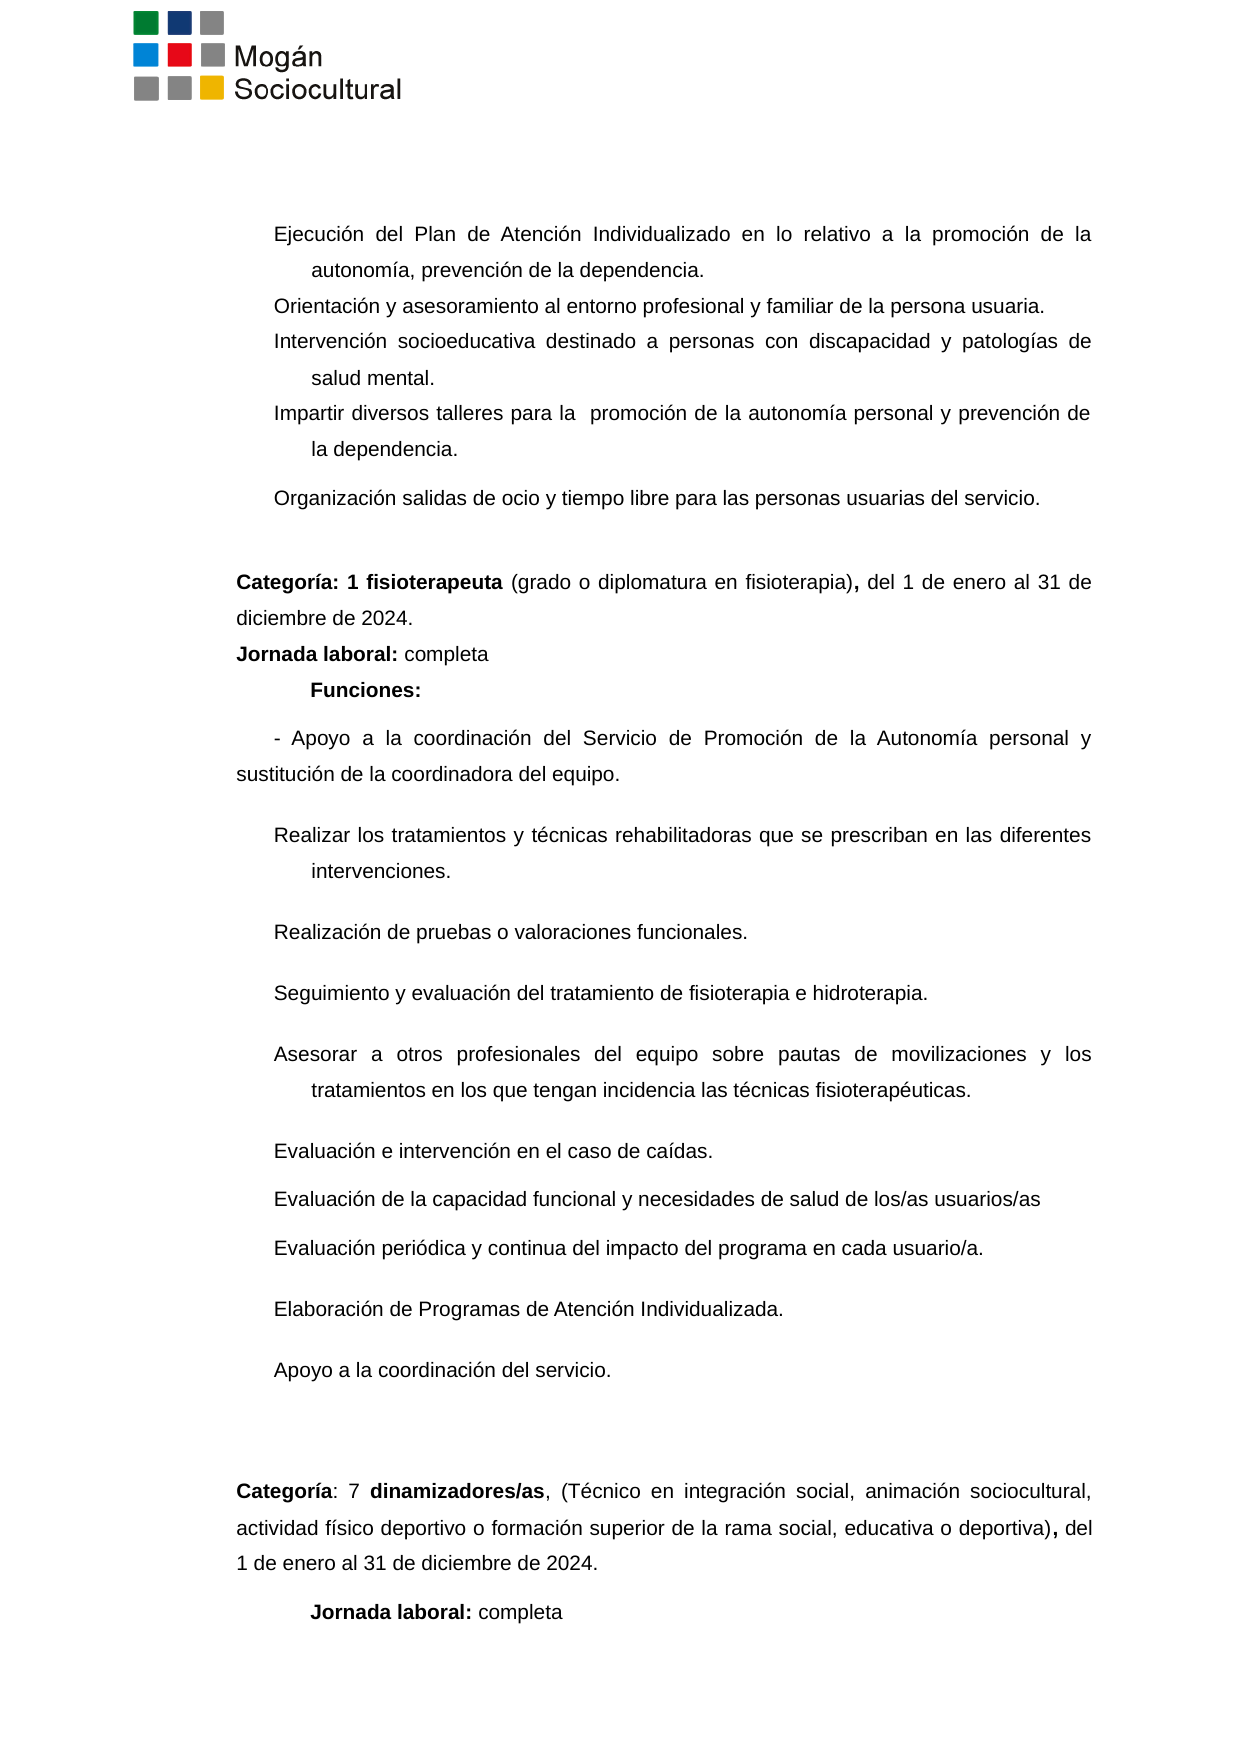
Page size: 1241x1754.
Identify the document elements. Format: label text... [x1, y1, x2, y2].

list Realización de pruebas o valoraciones funcionales. [274, 920, 1092, 944]
list Orientación y asesoramiento al entorno profesional y familiar de la persona usuaria. [274, 293, 1092, 317]
list Asesorar a otros profesionales del equipo sobre pautas de movilizaciones y los tratamientos en los que tengan incidencia las técnicas fisioterapéuticas. [274, 1042, 1092, 1102]
text Funciones: [236, 678, 1092, 702]
list Organización salidas de ocio y tiempo libre para las personas usuarias del servicio. [274, 486, 1092, 509]
text Categoría: 7 dinamizadores/as, (Técnico en integración social, animación sociocultural, actividad físico deportivo o formación superior de la rama social, educativa o deportiva), del 1 de enero al 31 de diciembre de 2024. [236, 1479, 1092, 1575]
list Elaboración de Programas de Atención Individualizada. [274, 1297, 1092, 1321]
list Ejecución del Plan de Atención Individualizado en lo relativo a la promoción de la autonomía, prevención de la dependencia. [274, 222, 1092, 281]
list Evaluación de la capacidad funcional y necesidades de salud de los/as usuarios/as [274, 1187, 1092, 1211]
list Seguimiento y evaluación del tratamiento de fisioterapia e hidroterapia. [274, 981, 1092, 1005]
text Categoría: 1 fisioterapeuta (grado o diplomatura en fisioterapia), del 1 de enero al 31 de diciembre de 2024. [236, 570, 1092, 630]
list Evaluación periódica y continua del impacto del programa en cada usuario/a. [274, 1236, 1092, 1259]
list Impartir diversos talleres para la promoción de la autonomía personal y prevención de la dependencia. [274, 401, 1092, 461]
list Evaluación e intervención en el caso de caídas. [274, 1139, 1092, 1163]
text Jornada laboral: completa [236, 1600, 1092, 1624]
list Apoyo a la coordinación del servicio. [274, 1357, 1092, 1381]
list Realizar los tratamientos y técnicas rehabilitadoras que se prescriban en las diferentes intervenciones. [274, 823, 1092, 883]
text - Apoyo a la coordinación del Servicio de Promoción de la Autonomía personal y sustitución de la coordinadora del equipo. [236, 726, 1092, 786]
list Intervención socioeducativa destinado a personas con discapacidad y patologías de salud mental. [274, 329, 1092, 389]
text Jornada laboral: completa [236, 642, 1092, 666]
